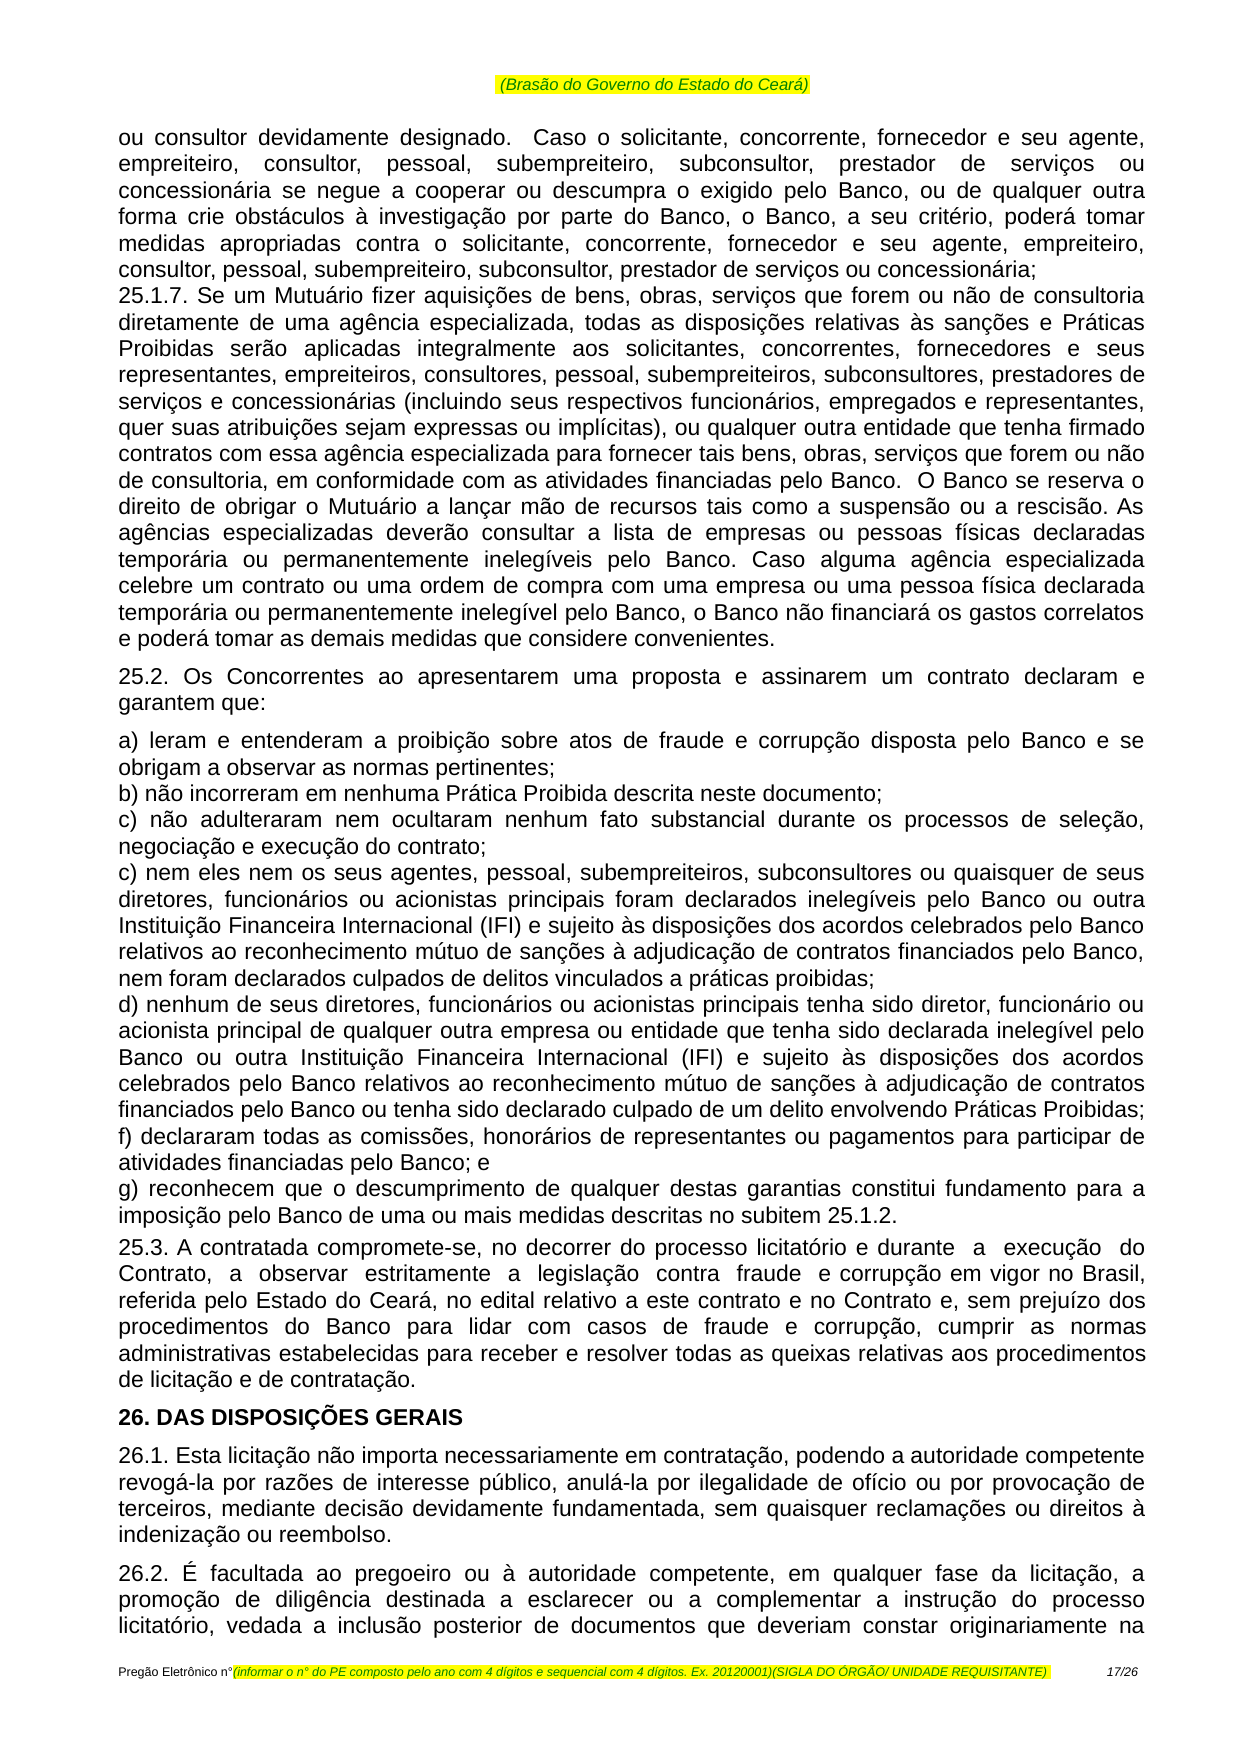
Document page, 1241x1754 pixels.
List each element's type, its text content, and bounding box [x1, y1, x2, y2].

text g) reconhecem que o descumprimento de qualquer destas garantias constitui fundamento para a imposição pelo Banco de uma ou mais medidas descritas no subitem 25.1.2. [118, 1175, 1146, 1228]
text 25.2. Os Concorrentes ao apresentarem uma proposta e assinarem um contrato declaram e garantem que: [118, 663, 1146, 716]
text 25.3. A contratada compromete-se, no decorrer do processo licitatório e durante a execução do Contrato, a observar estritamente a legislação contra fraude e corrupção em vigor no Brasil, referida pelo Estado do Ceará, no edital relativo a este contrato e no Contrato e, sem prejuízo dos procedimentos do Banco para lidar com casos de fraude e corrupção, cumprir as normas administrativas estabelecidas para receber e resolver todas as queixas relativas aos procedimentos de licitação e de contratação. [118, 1234, 1147, 1392]
text f) declararam todas as comissões, honorários de representantes ou pagamentos para participar de atividades financiadas pelo Banco; e [118, 1123, 1146, 1175]
text 26.1. Esta licitação não importa necessariamente em contratação, podendo a autoridade competente revogá-la por razões de interesse público, anulá-la por ilegalidade de ofício ou por provocação de terceiros, mediante decisão devidamente fundamentada, sem quaisquer reclamações ou direitos à indenização ou reembolso. [118, 1442, 1146, 1548]
text 26.2. É facultada ao pregoeiro ou à autoridade competente, em qualquer fase da licitação, a promoção de diligência destinada a esclarecer ou a complementar a instrução do processo licitatório, vedada a inclusão posterior de documentos que deveriam constar originariamente na [118, 1559, 1146, 1639]
text c) nem eles nem os seus agentes, pessoal, subempreiteiros, subconsultores ou quaisquer de seus diretores, funcionários ou acionistas principais foram declarados inelegíveis pelo Banco ou outra Instituição Financeira Internacional (IFI) e sujeito às disposições dos acordos celebrados pelo Banco relativos ao reconhecimento mútuo de sanções à adjudicação de contratos financiados pelo Banco, nem foram declarados culpados de delitos vinculados a práticas proibidas; [118, 859, 1146, 991]
text c) não adulteraram nem ocultaram nenhum fato substancial durante os processos de seleção, negociação e execução do contrato; [118, 806, 1146, 859]
text d) nenhum de seus diretores, funcionários ou acionistas principais tenha sido diretor, funcionário ou acionista principal de qualquer outra empresa ou entidade que tenha sido declarada inelegível pelo Banco ou outra Instituição Financeira Internacional (IFI) e sujeito às disposições dos acordos celebrados pelo Banco relativos ao reconhecimento mútuo de sanções à adjudicação de contratos financiados pelo Banco ou tenha sido declarado culpado de um delito envolvendo Práticas Proibidas; [118, 991, 1146, 1123]
text b) não incorreram em nenhuma Prática Proibida descrita neste documento; [118, 780, 1146, 806]
text 25.1.7. Se um Mutuário fizer aquisições de bens, obras, serviços que forem ou não de consultoria diretamente de uma agência especializada, todas as disposições relativas às sanções e Práticas Proibidas serão aplicadas integralmente aos solicitantes, concorrentes, fornecedores e seus representantes, empreiteiros, consultores, pessoal, subempreiteiros, subconsultores, prestadores de serviços e concessionárias (incluindo seus respectivos funcionários, empregados e representantes, quer suas atribuições sejam expressas ou implícitas), ou qualquer outra entidade que tenha firmado contratos com essa agência especializada para fornecer tais bens, obras, serviços que forem ou não de consultoria, em conformidade com as atividades financiadas pelo Banco. O Banco se reserva o direito de obrigar o Mutuário a lançar mão de recursos tais como a suspensão ou a rescisão. As agências especializadas deverão consultar a lista de empresas ou pessoas físicas declaradas temporária ou permanentemente inelegíveis pelo Banco. Caso alguma agência especializada celebre um contrato ou uma ordem de compra com uma empresa ou uma pessoa física declarada temporária ou permanentemente inelegível pelo Banco, o Banco não financiará os gastos correlatos e poderá tomar as demais medidas que considere convenientes. [118, 282, 1146, 651]
text 26. DAS DISPOSIÇÕES GERAIS [118, 1404, 1146, 1430]
text a) leram e entenderam a proibição sobre atos de fraude e corrupção disposta pelo Banco e se obrigam a observar as normas pertinentes; [118, 727, 1146, 780]
text ou consultor devidamente designado. Caso o solicitante, concorrente, fornecedor e seu agente, empreiteiro, consultor, pessoal, subempreiteiro, subconsultor, prestador de serviços ou concessionária se negue a cooperar ou descumpra o exigido pelo Banco, ou de qualquer outra forma crie obstáculos à investigação por parte do Banco, o Banco, a seu critério, poderá tomar medidas apropriadas contra o solicitante, concorrente, fornecedor e seu agente, empreiteiro, consultor, pessoal, subempreiteiro, subconsultor, prestador de serviços ou concessionária; [118, 124, 1146, 282]
